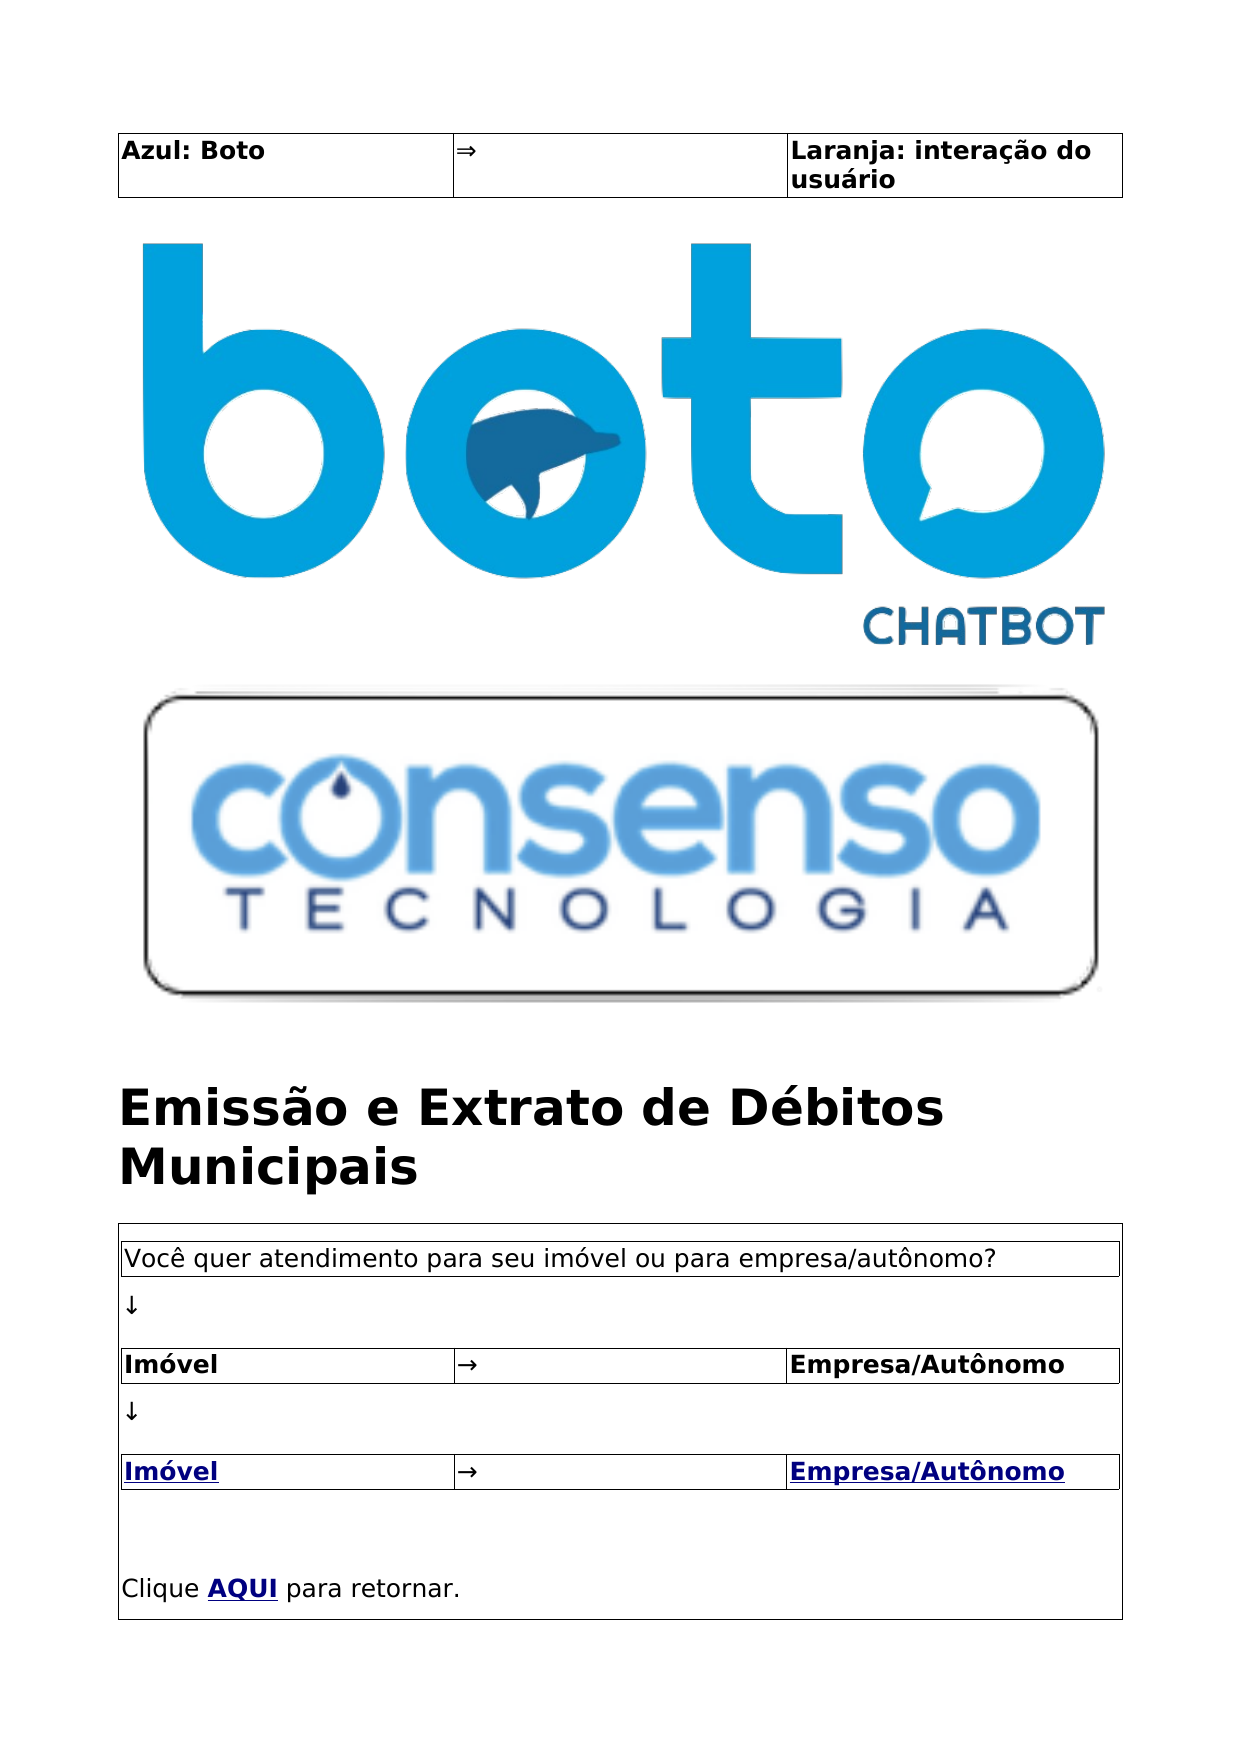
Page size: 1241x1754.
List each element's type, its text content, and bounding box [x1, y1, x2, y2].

table_header → [455, 1455, 786, 1489]
table_header Azul: Boto [119, 134, 453, 197]
table_header Empresa/Autônomo [787, 1455, 1119, 1489]
table_header Empresa/Autônomo [787, 1349, 1119, 1382]
table_header Imóvel [122, 1455, 454, 1489]
picture [118, 212, 1123, 669]
table_header ↓ ↓ Clique AQUI para retornar. [119, 1224, 1122, 1619]
table_header Laranja: interação do usuário [788, 134, 1122, 197]
table_header Você quer atendimento para seu imóvel ou para empresa/autônomo? [122, 1242, 1119, 1276]
table_header → [455, 1349, 786, 1382]
subtitle Emissão e Extrato de Débitos Municipais [118, 1079, 1122, 1196]
picture [118, 680, 1123, 1030]
table_header ⇒ [454, 134, 787, 197]
table_header Imóvel [122, 1349, 454, 1382]
